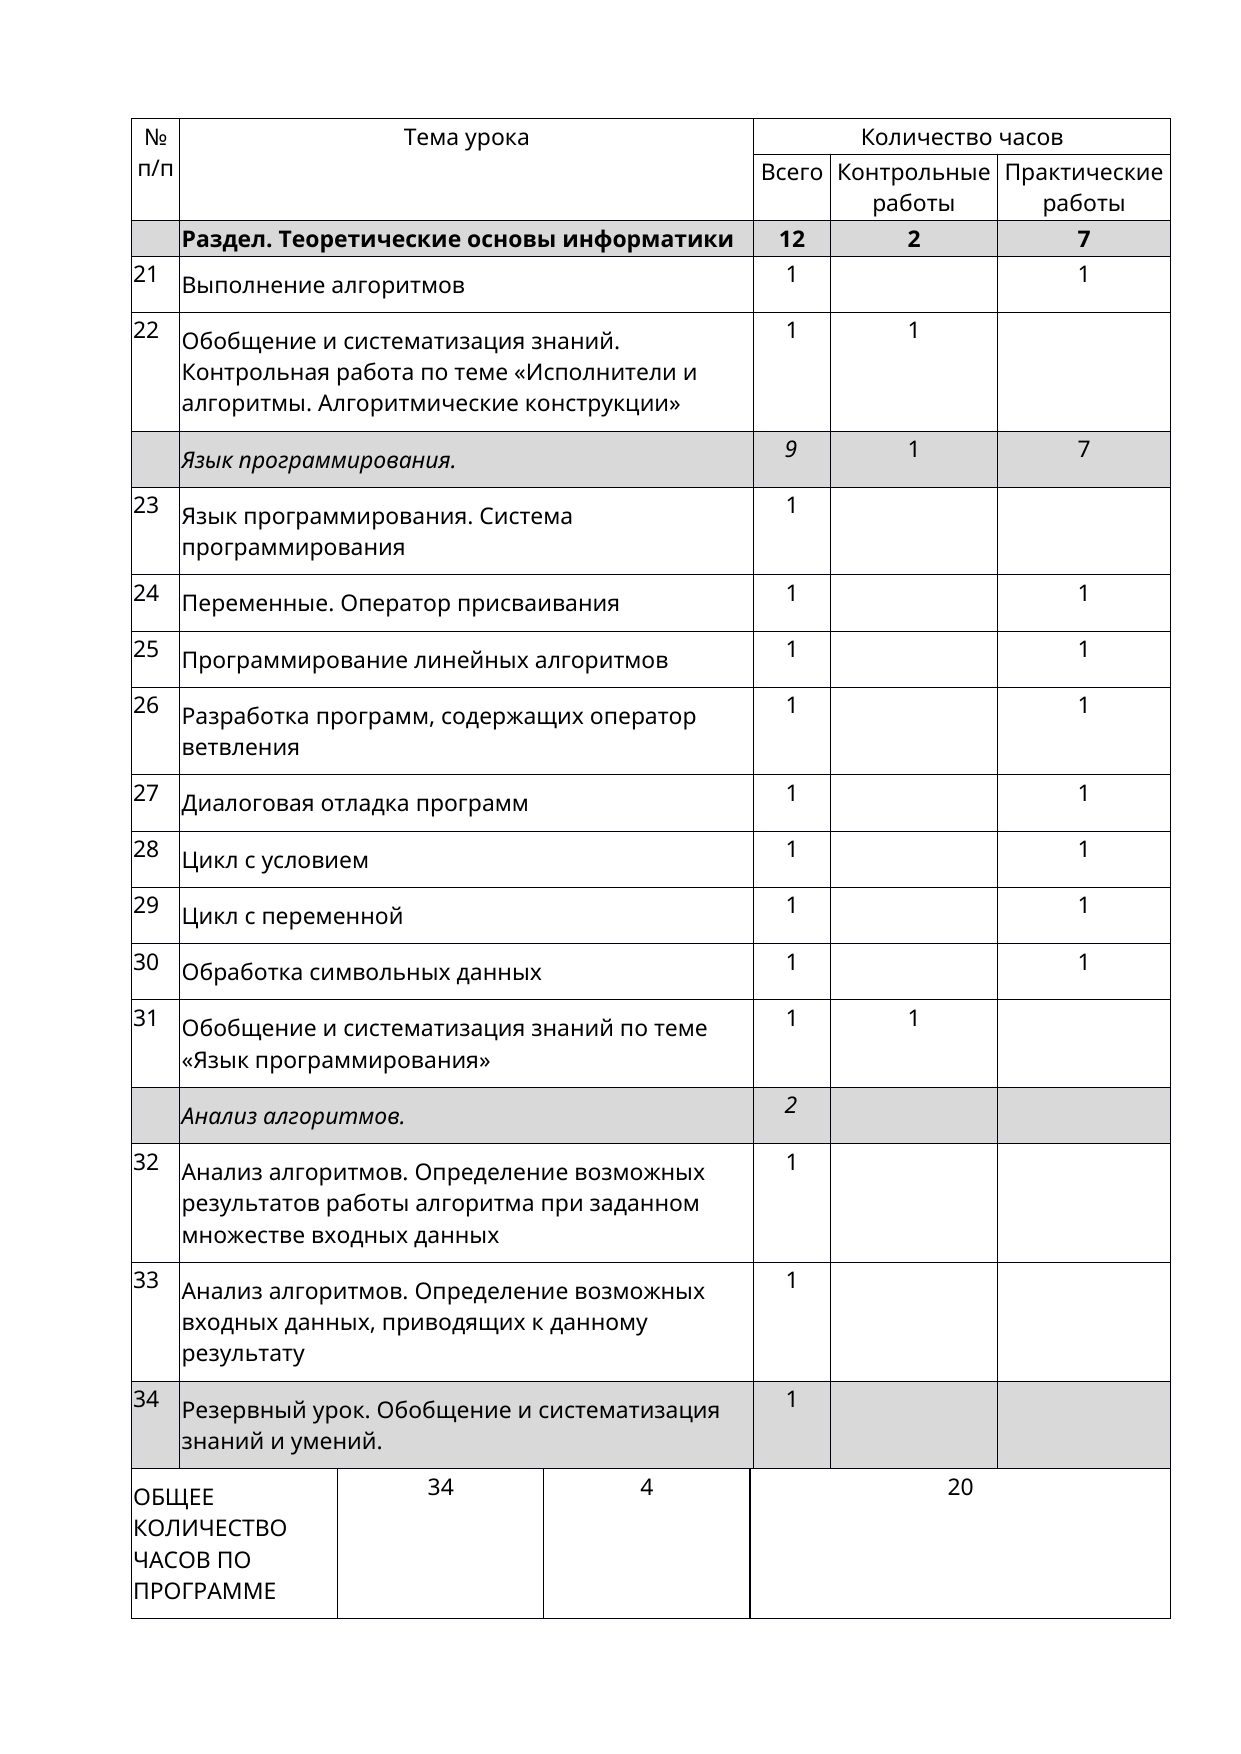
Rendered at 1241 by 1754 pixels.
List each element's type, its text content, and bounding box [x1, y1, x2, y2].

table_cell 1 [754, 1000, 830, 1087]
table_cell [998, 1000, 1170, 1087]
table_cell 12 [754, 221, 830, 256]
table_cell 34 [338, 1469, 543, 1618]
table_cell 1 [998, 632, 1170, 687]
table_cell 7 [998, 221, 1170, 256]
table_cell 23 [132, 488, 179, 574]
table_cell Язык программирования. Система программирования [180, 488, 753, 574]
table_cell 27 [132, 775, 179, 831]
table_cell [132, 432, 179, 487]
table_cell 1 [998, 257, 1170, 312]
table_cell Контрольные работы [831, 155, 997, 220]
table_cell Разработка программ, содержащих оператор ветвления [180, 688, 753, 774]
table_cell Анализ алгоритмов. Определение возможных результатов работы алгоритма при заданном множестве входных данных [180, 1144, 753, 1262]
table_cell Обработка символьных данных [180, 944, 753, 999]
table_cell 1 [754, 1263, 830, 1381]
table_cell 1 [998, 688, 1170, 774]
table_cell [132, 221, 179, 256]
table_cell [831, 632, 997, 687]
table_cell [831, 257, 997, 312]
table_cell 30 [132, 944, 179, 999]
table_cell [831, 688, 997, 774]
table_cell 24 [132, 575, 179, 631]
table_cell [998, 1263, 1170, 1381]
table_cell 1 [998, 775, 1170, 831]
table_cell Цикл с условием [180, 832, 753, 887]
table_cell [998, 1382, 1170, 1468]
table_cell [831, 1382, 997, 1468]
table_cell 1 [754, 775, 830, 831]
table_cell [831, 888, 997, 943]
table_cell 34 [132, 1382, 179, 1468]
table_cell 1 [754, 488, 830, 574]
table_cell 1 [754, 944, 830, 999]
table_cell 1 [831, 313, 997, 431]
table_cell 2 [831, 221, 997, 256]
table_cell Анализ алгоритмов. [180, 1088, 753, 1143]
table_header Тема урока [180, 119, 753, 220]
table_cell 1 [754, 632, 830, 687]
table_cell 33 [132, 1263, 179, 1381]
table_cell 4 [544, 1469, 749, 1618]
table_cell 1 [754, 257, 830, 312]
table_cell [831, 1144, 997, 1262]
table_cell [998, 313, 1170, 431]
table_cell 25 [132, 632, 179, 687]
table_cell 9 [754, 432, 830, 487]
table_cell Обобщение и систематизация знаний. Контрольная работа по теме «Исполнители и алгоритмы. Алгоритмические конструкции» [180, 313, 753, 431]
table_cell [132, 1088, 179, 1143]
table_cell [831, 944, 997, 999]
table_cell 7 [998, 432, 1170, 487]
table_cell [831, 1088, 997, 1143]
table_cell 1 [754, 575, 830, 631]
table_cell 1 [831, 432, 997, 487]
table_cell 1 [754, 313, 830, 431]
table_cell Резервный урок. Обобщение и систематизация знаний и умений. [180, 1382, 753, 1468]
table_cell 1 [831, 1000, 997, 1087]
table_cell 29 [132, 888, 179, 943]
table_cell Всего [754, 155, 830, 220]
table_cell [998, 488, 1170, 574]
table_cell 1 [754, 1382, 830, 1468]
table_cell [998, 1144, 1170, 1262]
table_cell 1 [754, 888, 830, 943]
table_cell 31 [132, 1000, 179, 1087]
table_cell 28 [132, 832, 179, 887]
table_cell Раздел. Теоретические основы информатики [180, 221, 753, 256]
table_cell Практические работы [998, 155, 1170, 220]
table_cell 21 [132, 257, 179, 312]
table_cell Выполнение алгоритмов [180, 257, 753, 312]
table_cell Обобщение и систематизация знаний по теме «Язык программирования» [180, 1000, 753, 1087]
table_cell 20 [751, 1469, 1170, 1618]
table_header Количество часов [754, 119, 1170, 153]
table_cell 1 [754, 688, 830, 774]
table_cell Переменные. Оператор присваивания [180, 575, 753, 631]
table_cell Язык программирования. [180, 432, 753, 487]
table_cell Программирование линейных алгоритмов [180, 632, 753, 687]
table_cell 1 [998, 888, 1170, 943]
table_cell 32 [132, 1144, 179, 1262]
table_cell [831, 832, 997, 887]
table_cell [831, 488, 997, 574]
table_cell [998, 1088, 1170, 1143]
table_cell [831, 1263, 997, 1381]
table_cell 1 [998, 832, 1170, 887]
table_cell [831, 775, 997, 831]
table_header № п/п [132, 119, 179, 220]
table_cell Диалоговая отладка программ [180, 775, 753, 831]
table_cell 2 [754, 1088, 830, 1143]
table_cell Анализ алгоритмов. Определение возможных входных данных, приводящих к данному результату [180, 1263, 753, 1381]
table_cell 1 [998, 575, 1170, 631]
table_cell 26 [132, 688, 179, 774]
table_cell 1 [754, 1144, 830, 1262]
table_cell 22 [132, 313, 179, 431]
table_cell Цикл с переменной [180, 888, 753, 943]
table_cell 1 [998, 944, 1170, 999]
table_cell ОБЩЕЕ КОЛИЧЕСТВО ЧАСОВ ПО ПРОГРАММЕ [132, 1469, 337, 1618]
table_cell [831, 575, 997, 631]
table_cell 1 [754, 832, 830, 887]
